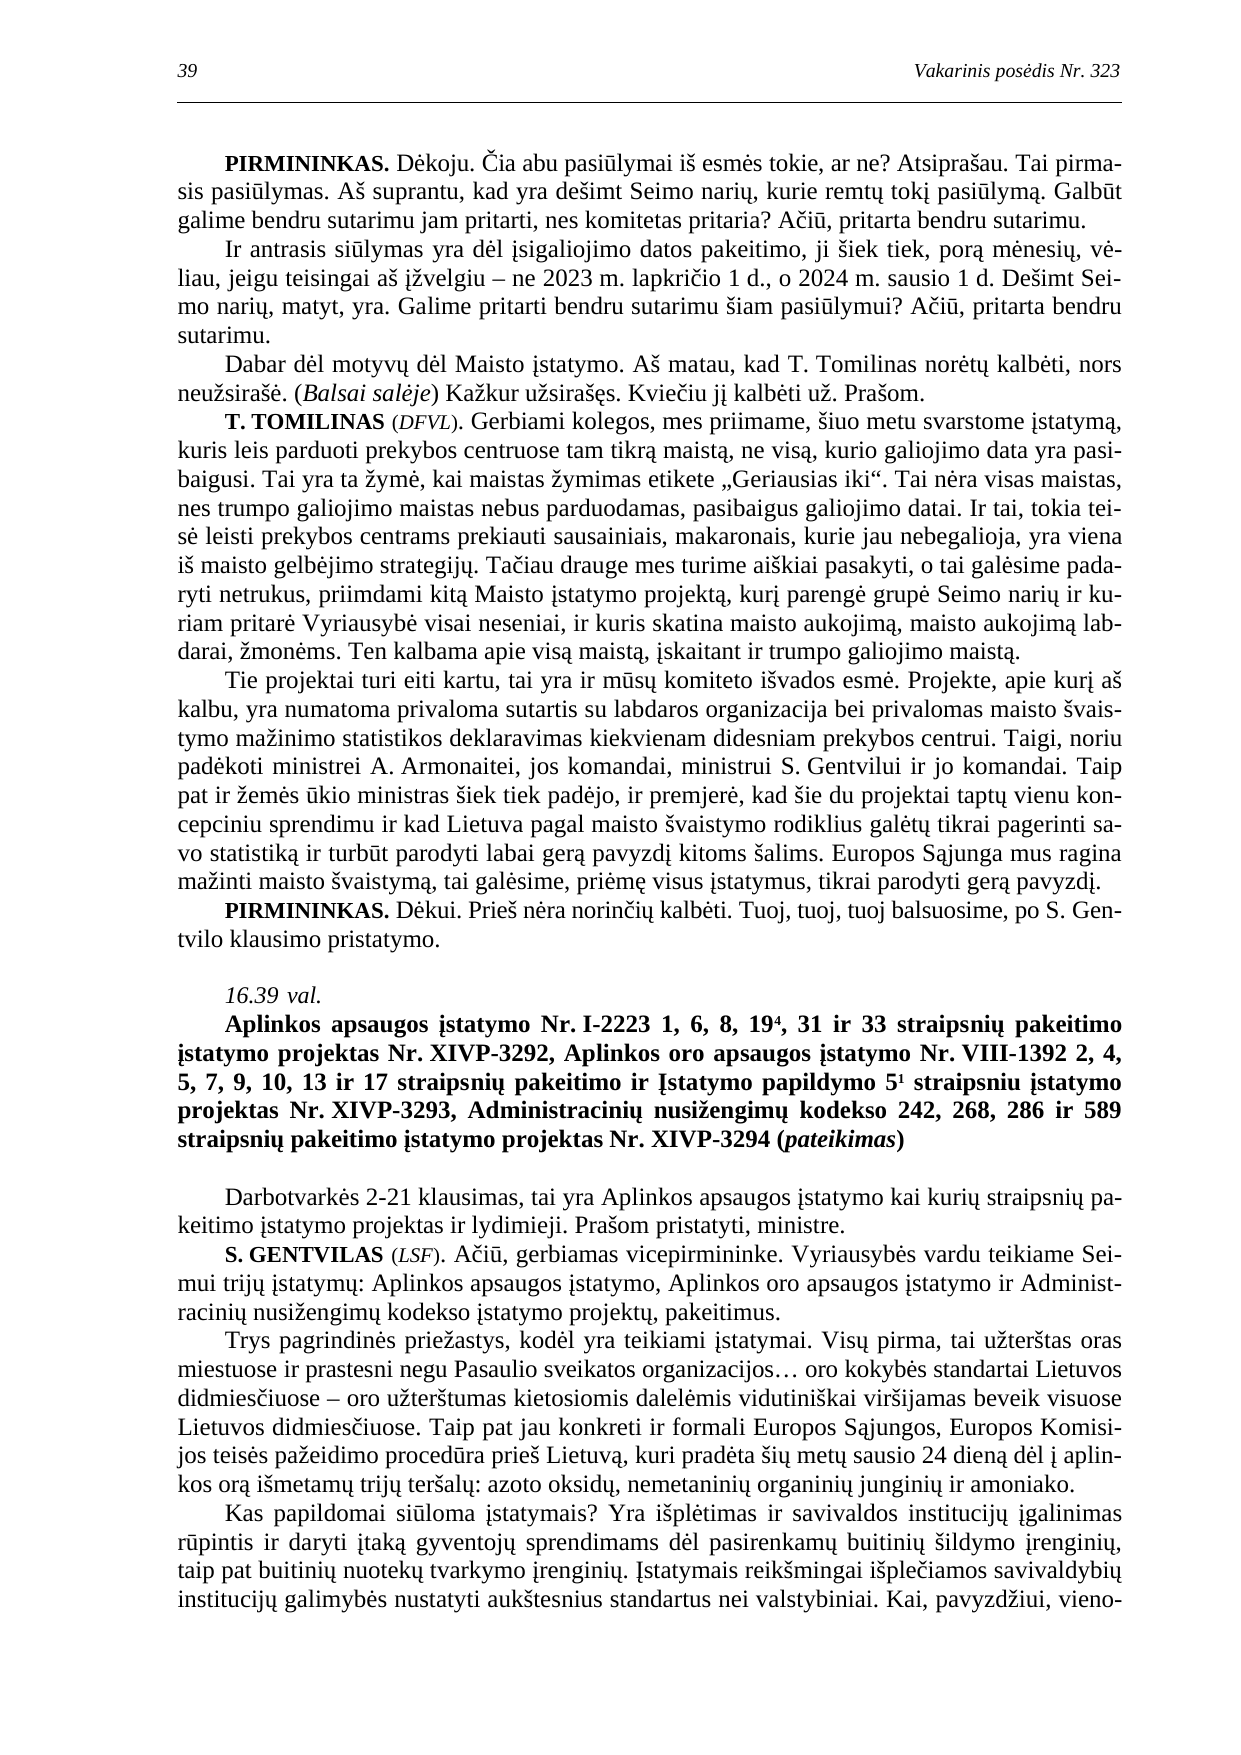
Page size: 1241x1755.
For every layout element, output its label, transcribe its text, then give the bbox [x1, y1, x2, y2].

text T. TOMILINAS (DFVL). Ger­bia­mi ko­le­gos, mes pri­ima­me, šiuo me­tu svars­to­me įsta­ty­mą, ku­ris leis par­duo­ti pre­ky­bos cen­truo­se tam tik­rą mais­tą, ne vi­są, ku­rio ga­lio­ji­mo da­ta yra pa­si­bai­gu­si. Tai yra ta žy­mė, kai mais­tas žy­mi­mas eti­ke­te „Ge­riau­sias iki“. Tai nė­ra vi­sas mais­tas, nes trum­po ga­lio­ji­mo mais­tas ne­bus par­duo­da­mas, pa­si­bai­gus ga­lio­ji­mo da­tai. Ir tai, to­kia tei­sė leis­ti pre­ky­bos cen­trams pre­kiau­ti sau­sai­niais, ma­ka­ro­nais, ku­rie jau ne­be­ga­lio­ja, yra vie­na iš mais­to gel­bė­ji­mo stra­te­gi­jų. Ta­čiau drau­ge mes tu­ri­me aiš­kiai pa­sa­ky­ti, o tai ga­lė­si­me pa­da­ry­ti ne­tru­kus, pri­im­da­mi ki­tą Mais­to įsta­ty­mo pro­jek­tą, ku­rį pa­ren­gė gru­pė Sei­mo na­rių ir ku­riam pri­ta­rė Vy­riau­sy­bė vi­sai ne­se­niai, ir ku­ris ska­ti­na mais­to au­ko­ji­mą, mais­to au­ko­ji­mą lab­da­rai, žmo­nėms. Ten kal­ba­ma apie vi­są mais­tą, įskai­tant ir trum­po ga­lio­ji­mo mais­tą. [177, 406, 1122, 665]
text 16.39 val. [224, 981, 1122, 1009]
text Ap­lin­kos ap­sau­gos įsta­ty­mo Nr. I-2223 1, 6, 8, 194, 31 ir 33 straips­nių pa­kei­ti­mo įsta­ty­mo pro­jek­tas Nr. XIVP-3292, Ap­lin­kos oro ap­sau­gos įsta­ty­mo Nr. VIII-1392 2, 4, 5, 7, 9, 10, 13 ir 17 straips­nių pa­kei­ti­mo ir Įsta­ty­mo pa­pil­dy­mo 51 straips­niu įsta­ty­mo pro­jek­tas Nr. XIVP-3293, Ad­mi­nist­ra­ci­nių nu­si­žen­gi­mų ko­dek­so 242, 268, 286 ir 589 straips­nių pa­kei­ti­mo įsta­ty­mo pro­jek­tas Nr. XIVP-3294 (pa­tei­ki­mas) [177, 1009, 1122, 1153]
text Da­bar dėl mo­ty­vų dėl Mais­to įsta­ty­mo. Aš ma­tau, kad T. To­mi­li­nas no­rė­tų kal­bė­ti, nors ne­už­si­ra­šė. (Bal­sai sa­lė­je) Kaž­kur už­si­ra­šęs. Kvie­čiu jį kal­bė­ti už. Pra­šom. [177, 349, 1122, 406]
text Ir ant­ra­sis siū­ly­mas yra dėl įsi­ga­lio­ji­mo da­tos pa­kei­ti­mo, ji šiek tiek, po­rą mė­ne­sių, vė­liau, jei­gu tei­sin­gai aš įžvel­giu – ne 2023 m. lap­kri­čio 1 d., o 2024 m. sau­sio 1 d. De­šimt Sei­mo na­rių, ma­tyt, yra. Ga­li­me pri­tar­ti ben­dru su­ta­ri­mu šiam pa­siū­ly­mui? Ačiū, pri­tar­ta ben­dru su­ta­ri­mu. [177, 234, 1122, 349]
text Kas pa­pil­do­mai siū­lo­ma įsta­ty­mais? Yra iš­plė­ti­mas ir sa­vi­val­dos ins­ti­tu­ci­jų įga­li­ni­mas rū­pin­tis ir da­ry­ti įta­ką gy­ven­to­jų spren­di­mams dėl pa­si­ren­ka­mų bui­ti­nių šil­dy­mo įren­gi­nių, taip pat bui­ti­nių nuo­te­kų tvar­ky­mo įren­gi­nių. Įsta­ty­mais reikš­min­gai iš­ple­čia­mos sa­vi­val­dy­bių ins­ti­tu­ci­jų ga­li­my­bės nu­sta­ty­ti aukš­tes­nius stan­dar­tus nei vals­ty­bi­niai. Kai, pa­vyz­džiui, vie­no­ [177, 1498, 1122, 1613]
text S. GENTVILAS (LSF). Ačiū, ger­bia­mas vi­ce­pir­mi­nin­ke. Vy­riau­sy­bės var­du tei­kia­me Sei­mui tri­jų įsta­ty­mų: Ap­lin­kos ap­sau­gos įsta­ty­mo, Ap­lin­kos oro ap­sau­gos įsta­ty­mo ir Ad­mi­nist­ra­ci­nių nu­si­žen­gi­mų ko­dek­so įsta­ty­mo pro­jek­tų, pa­kei­ti­mus. [177, 1239, 1122, 1325]
text Tie pro­jek­tai tu­ri ei­ti kar­tu, tai yra ir mū­sų ko­mi­te­to iš­va­dos es­mė. Pro­jek­te, apie ku­rį aš kal­bu, yra nu­ma­to­ma pri­va­lo­ma su­tar­tis su lab­da­ros or­ga­ni­za­ci­ja bei pri­va­lo­mas mais­to švais­ty­mo ma­ži­ni­mo sta­tis­ti­kos de­kla­ra­vi­mas kiek­vie­nam di­des­niam pre­ky­bos cen­trui. Tai­gi, no­riu pa­dė­ko­ti mi­nist­rei A. Ar­mo­nai­tei, jos ko­man­dai, mi­nist­rui S. Gent­vi­lui ir jo ko­man­dai. Taip pat ir že­mės ūkio mi­nist­ras šiek tiek pa­dė­jo, ir prem­je­rė, kad šie du pro­jek­tai tap­tų vie­nu kon­cep­ci­niu spren­di­mu ir kad Lie­tu­va pa­gal mais­to švais­ty­mo ro­dik­lius ga­lė­tų tik­rai pa­ge­rin­ti sa­vo sta­tis­ti­ką ir tur­būt pa­ro­dy­ti la­bai ge­rą pa­vyz­dį ki­toms ša­lims. Eu­ro­pos Są­jun­ga mus ra­gi­na ma­žin­ti mais­to švais­ty­mą, tai ga­lė­si­me, pri­ėmę vi­sus įsta­ty­mus, tik­rai pa­ro­dy­ti ge­rą pa­vyz­dį. [177, 665, 1122, 895]
text PIRMININKAS. Dė­kui. Prieš nė­ra no­rin­čių kal­bė­ti. Tuoj, tuoj, tuoj bal­suo­si­me, po S. Gen­t­vi­lo klau­si­mo pri­sta­ty­mo. [177, 895, 1122, 953]
text Dar­bo­tvarkės 2-21 klau­si­mas, tai yra Ap­lin­kos ap­sau­gos įsta­ty­mo kai ku­rių straips­nių pa­kei­ti­mo įsta­ty­mo pro­jek­tas ir ly­di­mie­ji. Pra­šom pri­sta­ty­ti, mi­nist­re. [177, 1182, 1122, 1239]
text Trys pa­grin­di­nės prie­žas­tys, ko­dėl yra tei­kia­mi įsta­ty­mai. Vi­sų pir­ma, tai už­terš­tas oras mies­tuo­se ir pras­tes­ni ne­gu Pa­sau­lio svei­ka­tos or­ga­ni­za­ci­jos… oro ko­ky­bės stan­dar­tai Lie­tu­vos did­mies­čiuo­se – oro už­terš­tu­mas kie­to­sio­mis da­le­lė­mis vi­du­ti­niš­kai vir­ši­ja­mas be­veik vi­suo­se Lie­tu­vos did­mies­čiuo­se. Taip pat jau kon­kre­ti ir for­ma­li Eu­ro­pos Są­jun­gos, Eu­ro­pos Ko­mi­si­jos tei­sės pa­žei­di­mo pro­ce­dū­ra prieš Lie­tu­vą, ku­ri pra­dė­ta šių me­tų sau­sio 24 die­ną dėl į ap­lin­kos orą iš­me­ta­mų tri­jų ter­ša­lų: azo­to ok­si­dų, ne­me­ta­ni­nių or­ga­ni­nių jun­gi­nių ir amo­nia­ko. [177, 1325, 1122, 1498]
text PIRMININKAS. Dė­ko­ju. Čia abu pa­siū­ly­mai iš es­mės to­kie, ar ne? At­si­pra­šau. Tai pir­ma­sis pa­siū­ly­mas. Aš su­pran­tu, kad yra de­šimt Sei­mo na­rių, ku­rie rem­tų to­kį pa­siū­ly­mą. Gal­būt ga­li­me ben­dru su­ta­ri­mu jam pri­tar­ti, nes ko­mi­te­tas pri­ta­ria? Ačiū, pri­tar­ta ben­dru su­ta­ri­mu. [177, 148, 1122, 234]
